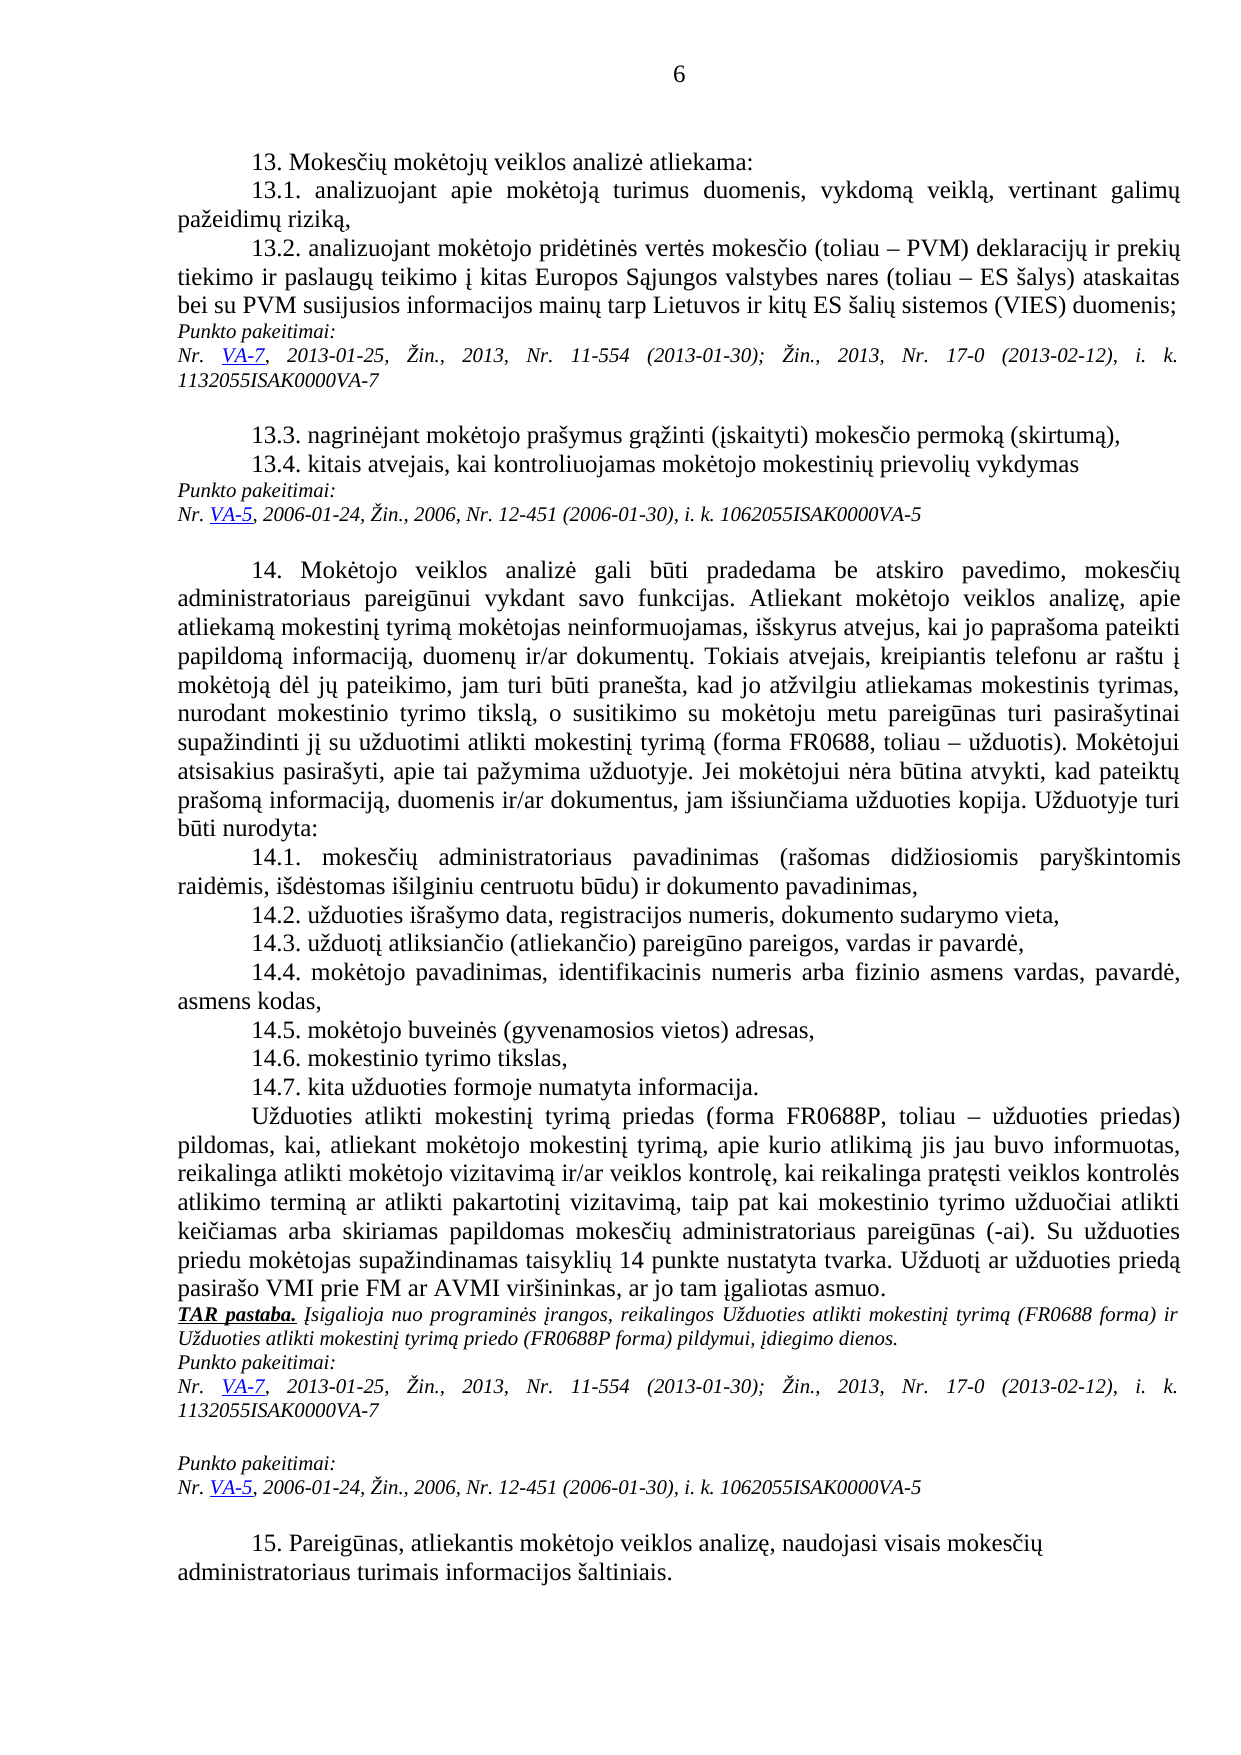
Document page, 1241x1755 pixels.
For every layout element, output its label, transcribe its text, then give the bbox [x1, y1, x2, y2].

text 14.1. mokesčių administratoriaus pavadinimas (rašomas didžiosiomis paryškintomis raidėmis, išdėstomas išilginiu centruotu būdu) ir dokumento pavadinimas, [177, 842, 1181, 900]
text 14.2. užduoties išrašymo data, registracijos numeris, dokumento sudarymo vieta, [177, 900, 1181, 928]
text 13.4. kitais atvejais, kai kontroliuojamas mokėtojo mokestinių prievolių vykdymas [177, 449, 1181, 478]
text 14.3. užduotį atliksiančio (atliekančio) pareigūno pareigos, vardas ir pavardė, [177, 928, 1181, 957]
text 13.3. nagrinėjant mokėtojo prašymus grąžinti (įskaityti) mokesčio permoką (skirtumą), [177, 420, 1181, 449]
text Punkto pakeitimai: [177, 1451, 1181, 1475]
text TAR pastaba. Įsigalioja nuo programinės įrangos, reikalingos Užduoties atlikti mokestinį tyrimą (FR0688 forma) ir Užduoties atlikti mokestinį tyrimą priedo (FR0688P forma) pildymui, įdiegimo dienos. [177, 1302, 1181, 1350]
text Užduoties atlikti mokestinį tyrimą priedas (forma FR0688P, toliau – užduoties priedas) pildomas, kai, atliekant mokėtojo mokestinį tyrimą, apie kurio atlikimą jis jau buvo informuotas, reikalinga atlikti mokėtojo vizitavimą ir/ar veiklos kontrolę, kai reikalinga pratęsti veiklos kontrolės atlikimo terminą ar atlikti pakartotinį vizitavimą, taip pat kai mokestinio tyrimo užduočiai atlikti keičiamas arba skiriamas papildomas mokesčių administratoriaus pareigūnas (-ai). Su užduoties priedu mokėtojas supažindinamas taisyklių 14 punkte nustatyta tvarka. Užduotį ar užduoties priedą pasirašo VMI prie FM ar AVMI viršininkas, ar jo tam įgaliotas asmuo. [177, 1101, 1181, 1302]
text 14.4. mokėtojo pavadinimas, identifikacinis numeris arba fizinio asmens vardas, pavardė, asmens kodas, [177, 957, 1181, 1015]
text Nr. VA-5, 2006-01-24, Žin., 2006, Nr. 12-451 (2006-01-30), i. k. 1062055ISAK0000VA-5 [177, 1475, 1181, 1499]
text 14.6. mokestinio tyrimo tikslas, [177, 1043, 1181, 1072]
text 14. Mokėtojo veiklos analizė gali būti pradedama be atskiro pavedimo, mokesčių administratoriaus pareigūnui vykdant savo funkcijas. Atliekant mokėtojo veiklos analizę, apie atliekamą mokestinį tyrimą mokėtojas neinformuojamas, išskyrus atvejus, kai jo paprašoma pateikti papildomą informaciją, duomenų ir/ar dokumentų. Tokiais atvejais, kreipiantis telefonu ar raštu į mokėtoją dėl jų pateikimo, jam turi būti pranešta, kad jo atžvilgiu atliekamas mokestinis tyrimas, nurodant mokestinio tyrimo tikslą, o susitikimo su mokėtoju metu pareigūnas turi pasirašytinai supažindinti jį su užduotimi atlikti mokestinį tyrimą (forma FR0688, toliau – užduotis). Mokėtojui atsisakius pasirašyti, apie tai pažymima užduotyje. Jei mokėtojui nėra būtina atvykti, kad pateiktų prašomą informaciją, duomenis ir/ar dokumentus, jam išsiunčiama užduoties kopija. Užduotyje turi būti nurodyta: [177, 555, 1181, 842]
text 15. Pareigūnas, atliekantis mokėtojo veiklos analizę, naudojasi visais mokesčių administratoriaus turimais informacijos šaltiniais. [177, 1528, 1181, 1586]
text 13.1. analizuojant apie mokėtoją turimus duomenis, vykdomą veiklą, vertinant galimų pažeidimų riziką, [177, 176, 1181, 233]
text Nr. VA-5, 2006-01-24, Žin., 2006, Nr. 12-451 (2006-01-30), i. k. 1062055ISAK0000VA-5 [177, 502, 1181, 526]
text 13. Mokesčių mokėtojų veiklos analizė atliekama: [177, 147, 1181, 176]
text Nr. VA-7, 2013-01-25, Žin., 2013, Nr. 11-554 (2013-01-30); Žin., 2013, Nr. 17-0 (2013-02-12), i. k. 1132055ISAK0000VA-7 [177, 343, 1181, 392]
text 14.7. kita užduoties formoje numatyta informacija. [177, 1072, 1181, 1101]
text Punkto pakeitimai: [177, 319, 1181, 343]
text Nr. VA-7, 2013-01-25, Žin., 2013, Nr. 11-554 (2013-01-30); Žin., 2013, Nr. 17-0 (2013-02-12), i. k. 1132055ISAK0000VA-7 [177, 1374, 1181, 1422]
text 13.2. analizuojant mokėtojo pridėtinės vertės mokesčio (toliau – PVM) deklaracijų ir prekių tiekimo ir paslaugų teikimo į kitas Europos Sąjungos valstybes nares (toliau – ES šalys) ataskaitas bei su PVM susijusios informacijos mainų tarp Lietuvos ir kitų ES šalių sistemos (VIES) duomenis; [177, 233, 1181, 319]
text Punkto pakeitimai: [177, 478, 1181, 502]
text 14.5. mokėtojo buveinės (gyvenamosios vietos) adresas, [177, 1015, 1181, 1043]
text Punkto pakeitimai: [177, 1350, 1181, 1374]
